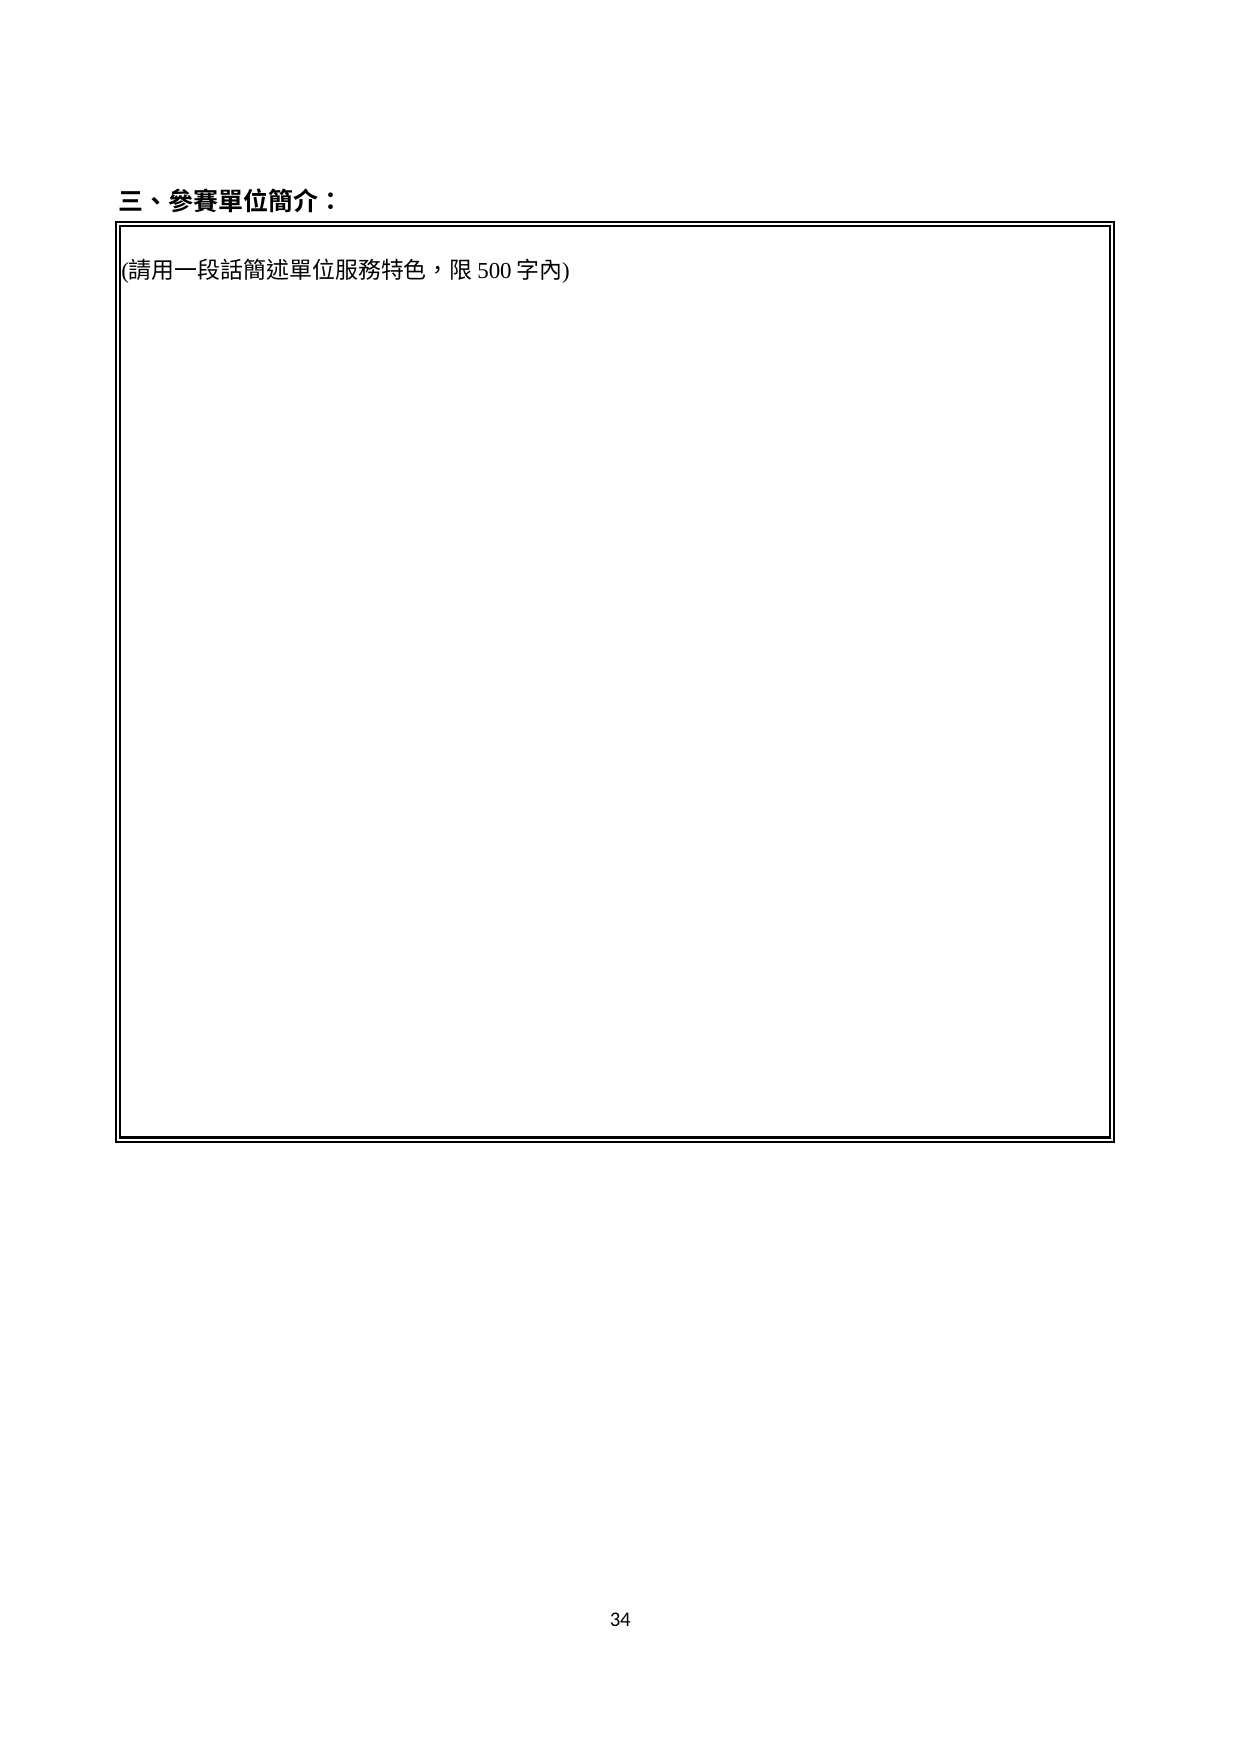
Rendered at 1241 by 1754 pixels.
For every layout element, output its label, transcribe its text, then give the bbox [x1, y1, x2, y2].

table_header (請用一段話簡述單位服務特色，限500字內) [121, 227, 1109, 1136]
text 三、參賽單位簡介： [118, 158, 1122, 221]
